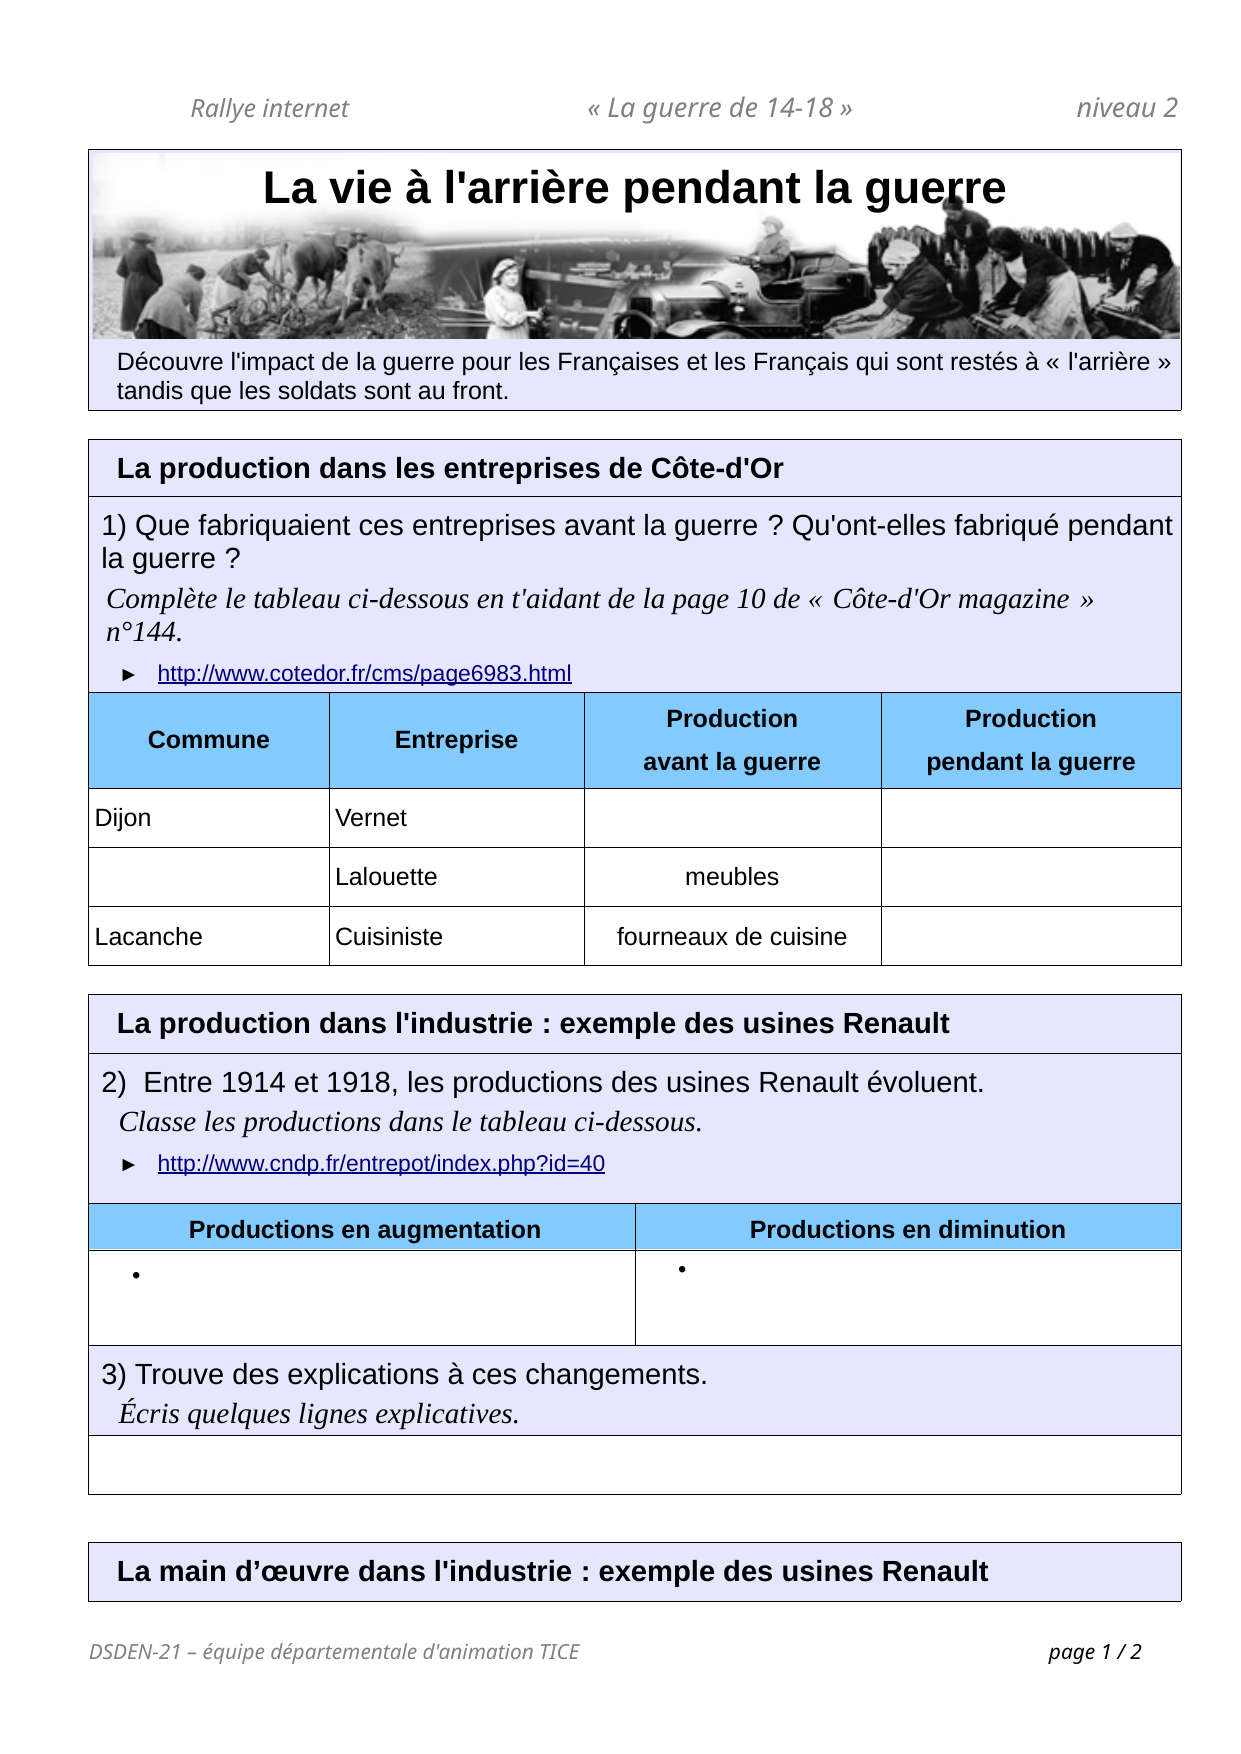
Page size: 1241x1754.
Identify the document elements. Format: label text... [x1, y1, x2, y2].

table_cell 1) Que fabriquaient ces entreprises avant la guerre ? Qu'ont-elles fabriqué pendant la guerre ? Complète le tableau ci-dessous en t'aidant de la page 10 de « Côte-d'Or magazine » n°144. ► http://www.cotedor.fr/cms/page6983.html [89, 497, 1181, 692]
table_cell Production pendant la guerre [882, 693, 1181, 788]
table_cell 3) Trouve des explications à ces changements. Écris quelques lignes explicatives. [89, 1346, 1181, 1435]
table_cell [89, 1251, 635, 1345]
table_cell [882, 789, 1181, 847]
table_header La production dans l'industrie : exemple des usines Renault [89, 995, 1181, 1053]
table_cell [882, 907, 1181, 965]
table_cell meubles [585, 848, 881, 906]
table_header La production dans les entreprises de Côte-d'Or [89, 440, 1181, 496]
table_cell Vernet [330, 789, 584, 847]
picture [92, 153, 1181, 339]
table_cell Productions en augmentation [89, 1204, 635, 1249]
table_cell [636, 1251, 1181, 1345]
table_cell Cuisiniste [330, 907, 584, 965]
table_header La main d’œuvre dans l'industrie : exemple des usines Renault [89, 1543, 1181, 1601]
table_cell Dijon [89, 789, 329, 847]
table_cell Production avant la guerre [585, 693, 881, 788]
table_cell [585, 789, 881, 847]
table_cell [89, 1436, 1181, 1494]
table_cell Commune [89, 693, 329, 788]
table_header La vie à l'arrière pendant la guerre Découvre l'impact de la guerre pour les Françaises et les Français qui sont restés à « l'arrière » tandis que les soldats sont au front. [89, 150, 1181, 410]
table_cell 2) Entre 1914 et 1918, les productions des usines Renault évoluent. Classe les productions dans le tableau ci-dessous. ► http://www.cndp.fr/entrepot/index.php?id=40 [89, 1054, 1181, 1203]
table_cell Lacanche [89, 907, 329, 965]
table_cell Entreprise [330, 693, 584, 788]
table_cell Lalouette [330, 848, 584, 906]
table_cell [882, 848, 1181, 906]
table_cell fourneaux de cuisine [585, 907, 881, 965]
table_cell Productions en diminution [636, 1204, 1181, 1249]
table_cell [89, 848, 329, 906]
